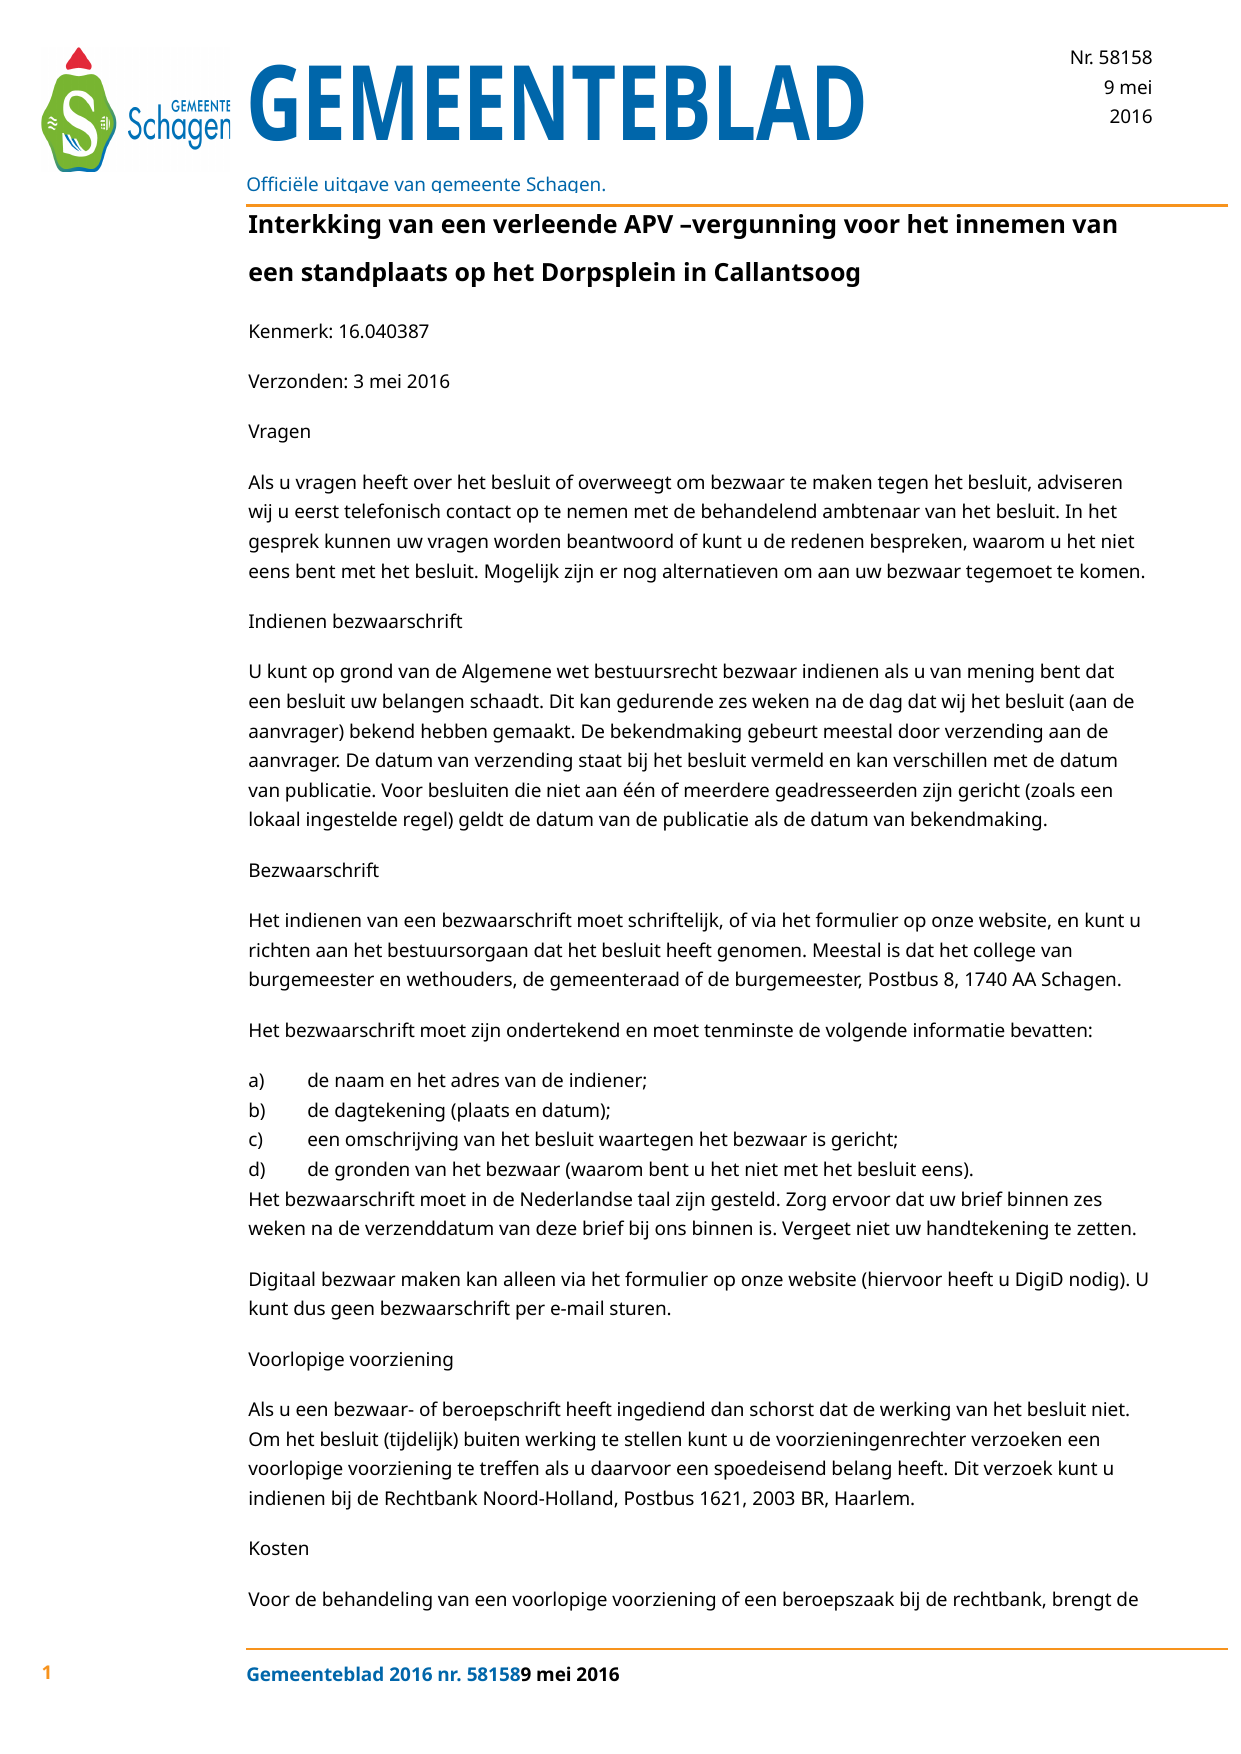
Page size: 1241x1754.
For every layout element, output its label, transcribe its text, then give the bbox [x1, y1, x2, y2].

text U kunt op grond van de Algemene wet bestuursrecht bezwaar indienen als u van mening bent dat een besluit uw belangen schaadt. Dit kan gedurende zes weken na de dag dat wij het besluit (aan de aanvrager) bekend hebben gemaakt. De bekendmaking gebeurt meestal door verzending aan de aanvrager. De datum van verzending staat bij het besluit vermeld en kan verschillen met de datum van publicatie. Voor besluiten die niet aan één of meerdere geadresseerden zijn gericht (zoals een lokaal ingestelde regel) geldt de datum van de publicatie als de datum van bekendmaking. [248, 659, 1152, 832]
text Als u vragen heeft over het besluit of overweegt om bezwaar te maken tegen het besluit, adviseren wij u eerst telefonisch contact op te nemen met de behandelend ambtenaar van het besluit. In het gesprek kunnen uw vragen worden beantwoord of kunt u de redenen bespreken, waarom u het niet eens bent met het besluit. Mogelijk zijn er nog alternatieven om aan uw bezwaar tegemoet te komen. [248, 469, 1152, 584]
list de dagtekening (plaats en datum); [248, 1097, 1152, 1123]
picture [41, 47, 231, 172]
text Verzonden: 3 mei 2016 [248, 368, 1152, 394]
text Voorlopige voorziening [248, 1346, 1152, 1372]
text Bezwaarschrift [248, 857, 1152, 883]
text Interkking van een verleende APV –vergunning voor het innemen van een standplaats op het Dorpsplein in Callantsoog [248, 207, 1152, 288]
list de gronden van het bezwaar (waarom bent u het niet met het besluit eens). [248, 1156, 1152, 1182]
list een omschrijving van het besluit waartegen het bezwaar is gericht; [248, 1127, 1152, 1152]
text Het bezwaarschrift moet zijn ondertekend en moet tenminste de volgende informatie bevatten: [248, 1017, 1152, 1043]
text Vragen [248, 419, 1152, 444]
list de naam en het adres van de indiener; [248, 1067, 1152, 1093]
text Als u een bezwaar- of beroepschrift heeft ingediend dan schorst dat de werking van het besluit niet. Om het besluit (tijdelijk) buiten werking te stellen kunt u de voorzieningenrechter verzoeken een voorlopige voorziening te treffen als u daarvoor een spoedeisend belang heeft. Dit verzoek kunt u indienen bij de Rechtbank Noord-Holland, Postbus 1621, 2003 BR, Haarlem. [248, 1396, 1152, 1511]
text Digitaal bezwaar maken kan alleen via het formulier op onze website (hiervoor heeft u DigiD nodig). U kunt dus geen bezwaarschrift per e-mail sturen. [248, 1266, 1152, 1321]
text Het bezwaarschrift moet in de Nederlandse taal zijn gesteld. Zorg ervoor dat uw brief binnen zes weken na de verzenddatum van deze brief bij ons binnen is. Vergeet niet uw handtekening te zetten. [248, 1186, 1152, 1241]
text Indienen bezwaarschrift [248, 608, 1152, 634]
text Kosten [248, 1535, 1152, 1561]
text Het indienen van een bezwaarschrift moet schriftelijk, of via het formulier op onze website, en kunt u richten aan het bestuursorgaan dat het besluit heeft genomen. Meestal is dat het college van burgemeester en wethouders, de gemeenteraad of de burgemeester, Postbus 8, 1740 AA Schagen. [248, 907, 1152, 992]
text Voor de behandeling van een voorlopige voorziening of een beroepszaak bij de rechtbank, brengt de [248, 1586, 1152, 1612]
text Kenmerk: 16.040387 [248, 318, 1152, 344]
